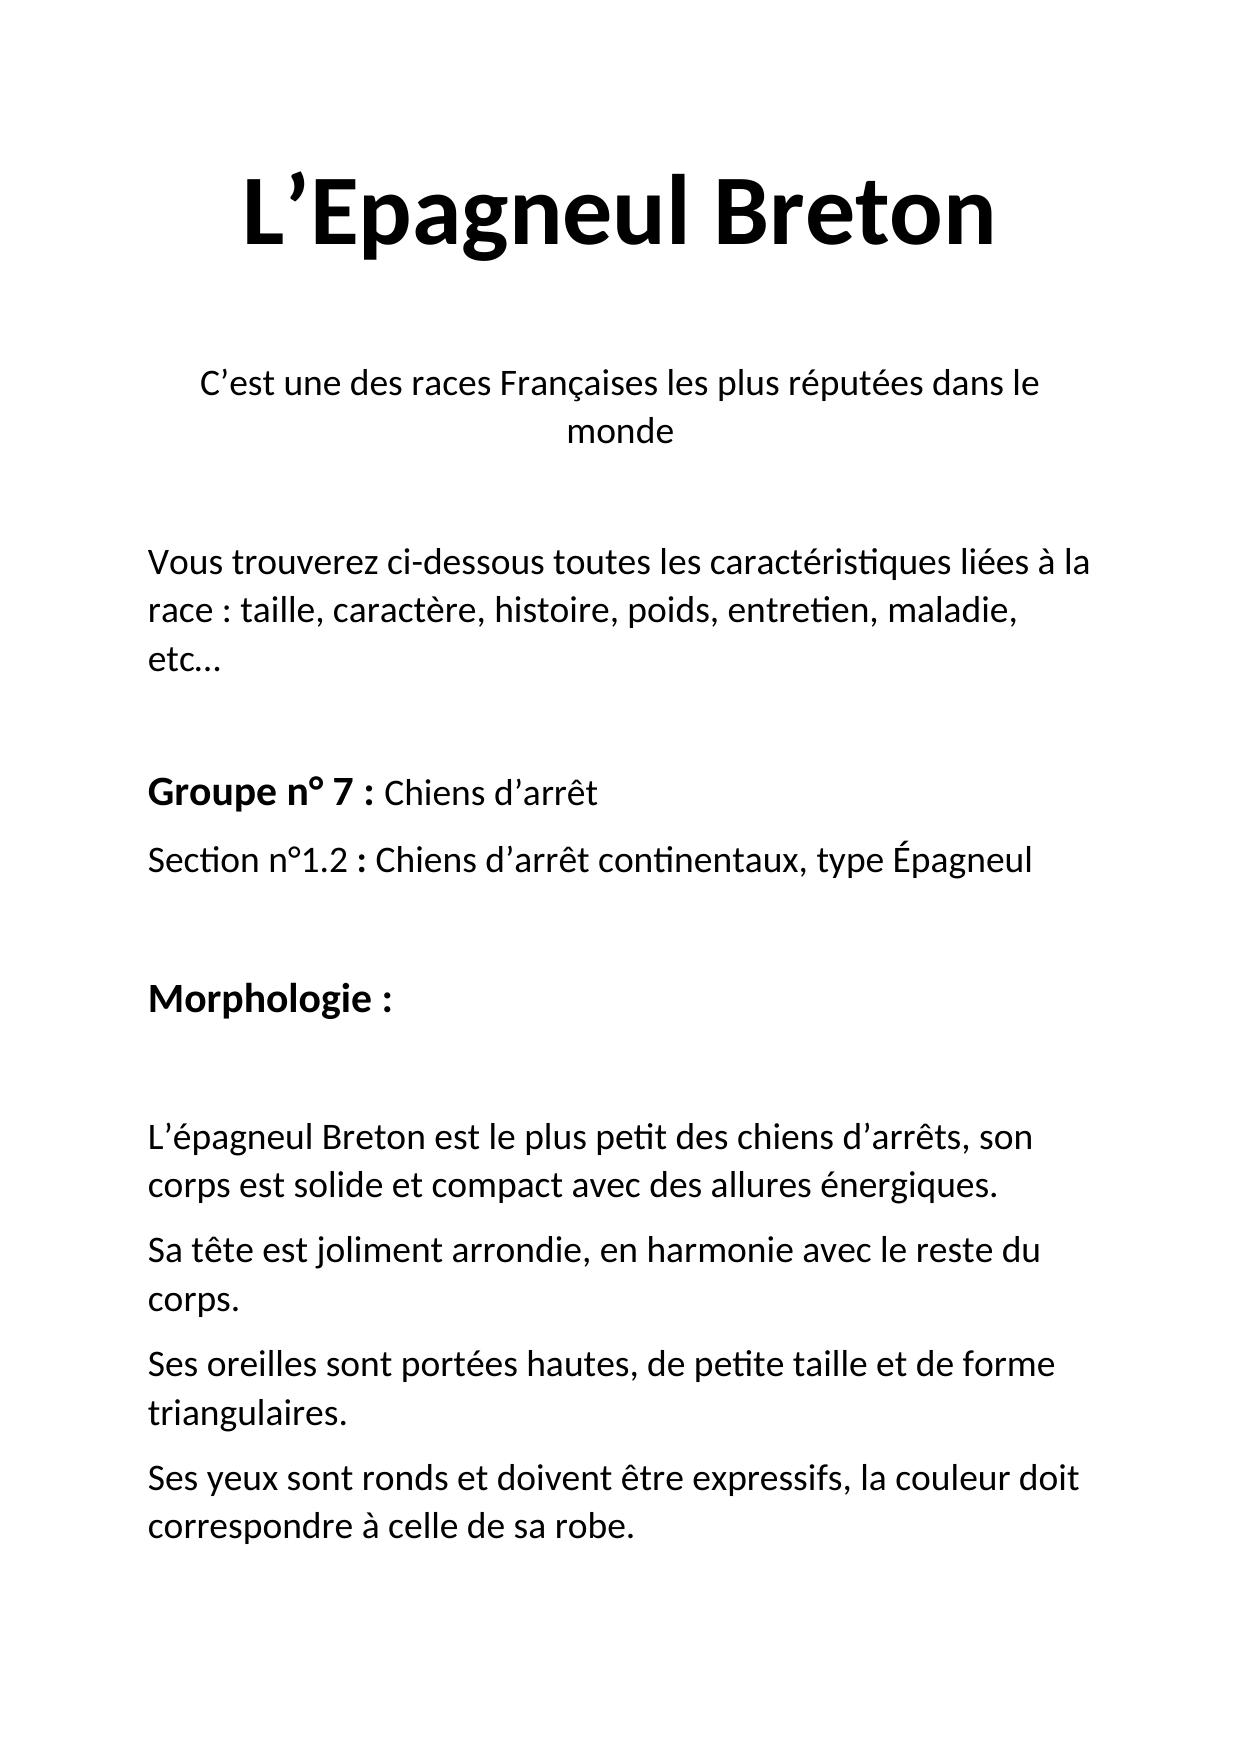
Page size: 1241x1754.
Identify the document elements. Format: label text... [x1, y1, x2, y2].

text Ses oreilles sont portées hautes, de petite taille et de forme triangulaires. [148, 1340, 1093, 1434]
text Section n°1.2 : Chiens d’arrêt continentaux, type Épagneul [148, 836, 1093, 882]
text Morphologie : [148, 972, 1093, 1022]
text Ses yeux sont ronds et doivent être expressifs, la couleur doit correspondre à celle de sa robe. [148, 1454, 1093, 1548]
text C’est une des races Françaises les plus réputées dans le monde [148, 359, 1093, 453]
text Vous trouverez ci-dessous toutes les caractéristiques liées à la race : taille, caractère, histoire, poids, entretien, maladie, etc… [148, 538, 1093, 681]
text L’épagneul Breton est le plus petit des chiens d’arrêts, son corps est solide et compact avec des allures énergiques. [148, 1113, 1093, 1207]
text Sa tête est joliment arrondie, en harmonie avec le reste du corps. [148, 1226, 1093, 1321]
text Groupe n° 7 : Chiens d’arrêt [148, 765, 1093, 816]
text L’Epagneul Breton [148, 148, 1093, 270]
